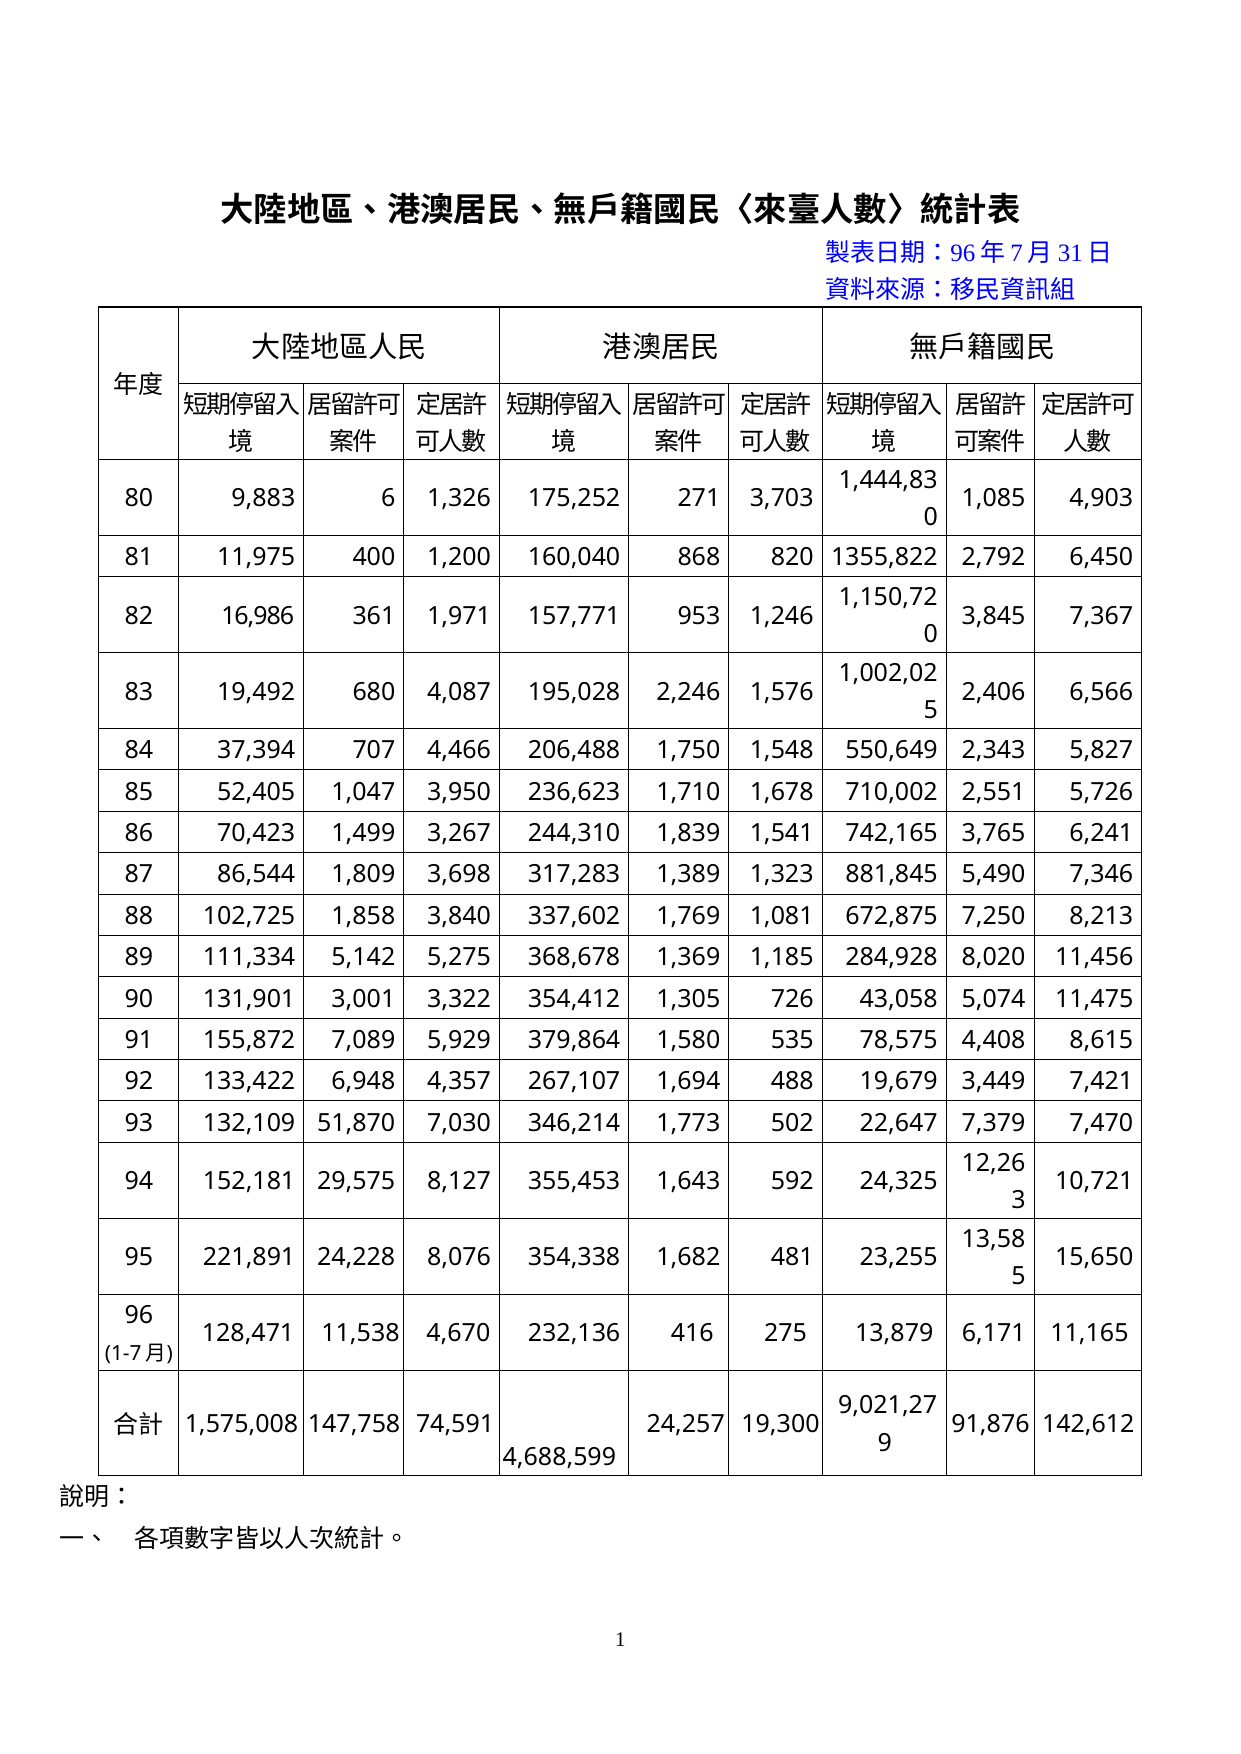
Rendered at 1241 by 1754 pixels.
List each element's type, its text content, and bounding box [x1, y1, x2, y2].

table_cell 83 [99, 653, 178, 728]
table_cell 24,325 [823, 1143, 946, 1218]
table_cell 10,721 [1035, 1143, 1141, 1218]
table_cell 6 [304, 460, 403, 534]
table_cell 147,758 [304, 1371, 403, 1475]
table_cell 19,300 [729, 1371, 822, 1475]
table_cell 346,214 [500, 1101, 628, 1142]
table_cell 52,405 [179, 770, 303, 811]
table_cell 1,710 [629, 770, 728, 811]
table_cell 87 [99, 853, 178, 893]
table_cell 102,725 [179, 895, 303, 935]
table_cell 11,475 [1035, 977, 1141, 1017]
table_cell 91,876 [947, 1371, 1034, 1475]
table_cell 7,089 [304, 1019, 403, 1059]
table_cell 416 [629, 1295, 728, 1370]
table_cell 6,171 [947, 1295, 1034, 1370]
table_cell 居留許可案件 [947, 384, 1034, 458]
table_cell 868 [629, 536, 728, 576]
table_cell 2,551 [947, 770, 1034, 811]
table_cell 953 [629, 577, 728, 652]
table_cell 90 [99, 977, 178, 1017]
table_cell 1,809 [304, 853, 403, 893]
table_cell 271 [629, 460, 728, 534]
table_cell 短期停留入境 [500, 384, 628, 458]
table_cell 定居許可人數 [404, 384, 499, 458]
table_cell 6,566 [1035, 653, 1141, 728]
table_header [179, 231, 503, 306]
table_cell 1,389 [629, 853, 728, 893]
table_cell 3,449 [947, 1060, 1034, 1100]
table_cell 4,670 [404, 1295, 499, 1370]
table_cell 1,769 [629, 895, 728, 935]
table_cell 726 [729, 977, 822, 1017]
table_cell 86,544 [179, 853, 303, 893]
table_cell 89 [99, 936, 178, 976]
table_cell 1355,822 [823, 536, 946, 576]
table_cell 1,150,720 [823, 577, 946, 652]
table_cell 8,076 [404, 1219, 499, 1294]
table_cell 82 [99, 577, 178, 652]
table_cell 年度 [99, 308, 178, 458]
table_cell 481 [729, 1219, 822, 1294]
table_cell 284,928 [823, 936, 946, 976]
table_cell 157,771 [500, 577, 628, 652]
table_cell 短期停留入境 [179, 384, 303, 458]
table_cell 1,839 [629, 812, 728, 852]
table_cell 3,322 [404, 977, 499, 1017]
table_cell 80 [99, 460, 178, 534]
table_cell 港澳居民 [500, 308, 822, 382]
table_cell 1,444,830 [823, 460, 946, 534]
table_cell 大陸地區人民 [179, 308, 499, 382]
table_cell 4,466 [404, 729, 499, 769]
table_cell 111,334 [179, 936, 303, 976]
table_cell 820 [729, 536, 822, 576]
table_cell 96 (1-7月) [99, 1295, 178, 1370]
table_cell 400 [304, 536, 403, 576]
table_cell 91 [99, 1019, 178, 1059]
table_cell 7,470 [1035, 1101, 1141, 1142]
table_cell 1,858 [304, 895, 403, 935]
table_cell 11,456 [1035, 936, 1141, 976]
table_cell 5,929 [404, 1019, 499, 1059]
table_cell 1,678 [729, 770, 822, 811]
table_cell 51,870 [304, 1101, 403, 1142]
table_header [98, 231, 179, 306]
table_cell 7,346 [1035, 853, 1141, 893]
table_cell 9,883 [179, 460, 303, 534]
table_cell 710,002 [823, 770, 946, 811]
table_cell 13,879 [823, 1295, 946, 1370]
table_cell 78,575 [823, 1019, 946, 1059]
table_cell 361 [304, 577, 403, 652]
table_cell 定居許可人數 [1035, 384, 1141, 458]
table_cell 無戶籍國民 [823, 308, 1141, 382]
table_cell 74,591 [404, 1371, 499, 1475]
table_cell 3,001 [304, 977, 403, 1017]
table_cell 7,421 [1035, 1060, 1141, 1100]
table_cell 1,576 [729, 653, 822, 728]
table_cell 368,678 [500, 936, 628, 976]
table_cell 居留許可案件 [304, 384, 403, 458]
table_cell 93 [99, 1101, 178, 1142]
table_cell 128,471 [179, 1295, 303, 1370]
table_cell 85 [99, 770, 178, 811]
table_cell 2,246 [629, 653, 728, 728]
table_cell 3,698 [404, 853, 499, 893]
table_cell 206,488 [500, 729, 628, 769]
table_cell 15,650 [1035, 1219, 1141, 1294]
table_header [504, 231, 822, 306]
table_cell 4,408 [947, 1019, 1034, 1059]
table_cell 1,575,008 [179, 1371, 303, 1475]
table_cell 19,679 [823, 1060, 946, 1100]
table_cell 11,538 [304, 1295, 403, 1370]
table_cell 81 [99, 536, 178, 576]
table_cell 短期停留入境 [823, 384, 946, 458]
table_cell 707 [304, 729, 403, 769]
table_cell 37,394 [179, 729, 303, 769]
table_cell 535 [729, 1019, 822, 1059]
table_cell 7,379 [947, 1101, 1034, 1142]
table_cell 502 [729, 1101, 822, 1142]
table_cell 354,338 [500, 1219, 628, 1294]
table_cell 1,305 [629, 977, 728, 1017]
table_cell 5,490 [947, 853, 1034, 893]
table_cell 92 [99, 1060, 178, 1100]
table_cell 5,142 [304, 936, 403, 976]
table_cell 1,085 [947, 460, 1034, 534]
table_cell 1,369 [629, 936, 728, 976]
table_cell 1,643 [629, 1143, 728, 1218]
list 各項數字皆以人次統計。 [59, 1513, 1181, 1555]
table_cell 1,002,025 [823, 653, 946, 728]
table_cell 4,357 [404, 1060, 499, 1100]
table_cell 267,107 [500, 1060, 628, 1100]
table_cell 4,688,599 [500, 1371, 628, 1475]
table_cell 95 [99, 1219, 178, 1294]
table_cell 1,694 [629, 1060, 728, 1100]
table_cell 居留許可案件 [629, 384, 728, 458]
table_cell 1,326 [404, 460, 499, 534]
table_cell 88 [99, 895, 178, 935]
table_cell 8,127 [404, 1143, 499, 1218]
table_cell 337,602 [500, 895, 628, 935]
text 說明： [59, 1476, 1181, 1513]
table_cell 7,250 [947, 895, 1034, 935]
table_cell 592 [729, 1143, 822, 1218]
table_cell 86 [99, 812, 178, 852]
table_cell 379,864 [500, 1019, 628, 1059]
table_cell 5,726 [1035, 770, 1141, 811]
table_cell 2,792 [947, 536, 1034, 576]
table_cell 195,028 [500, 653, 628, 728]
table_cell 1,499 [304, 812, 403, 852]
table_cell 175,252 [500, 460, 628, 534]
table_cell 3,703 [729, 460, 822, 534]
table_cell 合計 [99, 1371, 178, 1475]
table_cell 1,200 [404, 536, 499, 576]
table_cell 24,228 [304, 1219, 403, 1294]
table_cell 244,310 [500, 812, 628, 852]
table_cell 7,367 [1035, 577, 1141, 652]
table_cell 84 [99, 729, 178, 769]
table_cell 354,412 [500, 977, 628, 1017]
table_cell 236,623 [500, 770, 628, 811]
table_cell 317,283 [500, 853, 628, 893]
table_cell 94 [99, 1143, 178, 1218]
table_cell 1,971 [404, 577, 499, 652]
table_header 製表日期：96年7月31日 資料來源：移民資訊組 [822, 231, 1142, 306]
table_cell 1,081 [729, 895, 822, 935]
table_cell 550,649 [823, 729, 946, 769]
table_cell 881,845 [823, 853, 946, 893]
table_cell 3,845 [947, 577, 1034, 652]
table_cell 13,585 [947, 1219, 1034, 1294]
table_cell 488 [729, 1060, 822, 1100]
table_cell 12,263 [947, 1143, 1034, 1218]
table_cell 232,136 [500, 1295, 628, 1370]
table_cell 5,827 [1035, 729, 1141, 769]
table_cell 1,548 [729, 729, 822, 769]
table_cell 6,450 [1035, 536, 1141, 576]
table_cell 2,406 [947, 653, 1034, 728]
table_cell 16,986 [179, 577, 303, 652]
table_cell 133,422 [179, 1060, 303, 1100]
table_cell 3,950 [404, 770, 499, 811]
table_cell 6,241 [1035, 812, 1141, 852]
table_cell 3,765 [947, 812, 1034, 852]
table_cell 43,058 [823, 977, 946, 1017]
table_cell 22,647 [823, 1101, 946, 1142]
table_cell 1,185 [729, 936, 822, 976]
table_cell 24,257 [629, 1371, 728, 1475]
table_cell 8,213 [1035, 895, 1141, 935]
table_cell 8,615 [1035, 1019, 1141, 1059]
table_cell 19,492 [179, 653, 303, 728]
table_cell 152,181 [179, 1143, 303, 1218]
table_cell 680 [304, 653, 403, 728]
table_cell 3,267 [404, 812, 499, 852]
table_cell 8,020 [947, 936, 1034, 976]
table_cell 1,682 [629, 1219, 728, 1294]
table_cell 6,948 [304, 1060, 403, 1100]
table_cell 5,275 [404, 936, 499, 976]
table_cell 23,255 [823, 1219, 946, 1294]
table_cell 1,773 [629, 1101, 728, 1142]
table_cell 9,021,279 [823, 1371, 946, 1475]
table_cell 160,040 [500, 536, 628, 576]
table_cell 131,901 [179, 977, 303, 1017]
table_cell 定居許可人數 [729, 384, 822, 458]
table_cell 3,840 [404, 895, 499, 935]
table_cell 742,165 [823, 812, 946, 852]
table_cell 4,903 [1035, 460, 1141, 534]
table_cell 1,580 [629, 1019, 728, 1059]
table_cell 1,323 [729, 853, 822, 893]
table_cell 29,575 [304, 1143, 403, 1218]
text 大陸地區、港澳居民、無戶籍國民〈來臺人數〉統計表 [59, 183, 1181, 231]
table_cell 1,246 [729, 577, 822, 652]
table_cell 155,872 [179, 1019, 303, 1059]
table_cell 1,750 [629, 729, 728, 769]
table_cell 221,891 [179, 1219, 303, 1294]
table_cell 5,074 [947, 977, 1034, 1017]
table_cell 70,423 [179, 812, 303, 852]
table_cell 355,453 [500, 1143, 628, 1218]
table_cell 11,165 [1035, 1295, 1141, 1370]
table_cell 275 [729, 1295, 822, 1370]
table_cell 2,343 [947, 729, 1034, 769]
table_cell 7,030 [404, 1101, 499, 1142]
table_cell 4,087 [404, 653, 499, 728]
table_cell 1,541 [729, 812, 822, 852]
table_cell 142,612 [1035, 1371, 1141, 1475]
table_cell 132,109 [179, 1101, 303, 1142]
table_cell 672,875 [823, 895, 946, 935]
table_cell 11,975 [179, 536, 303, 576]
table_cell 1,047 [304, 770, 403, 811]
